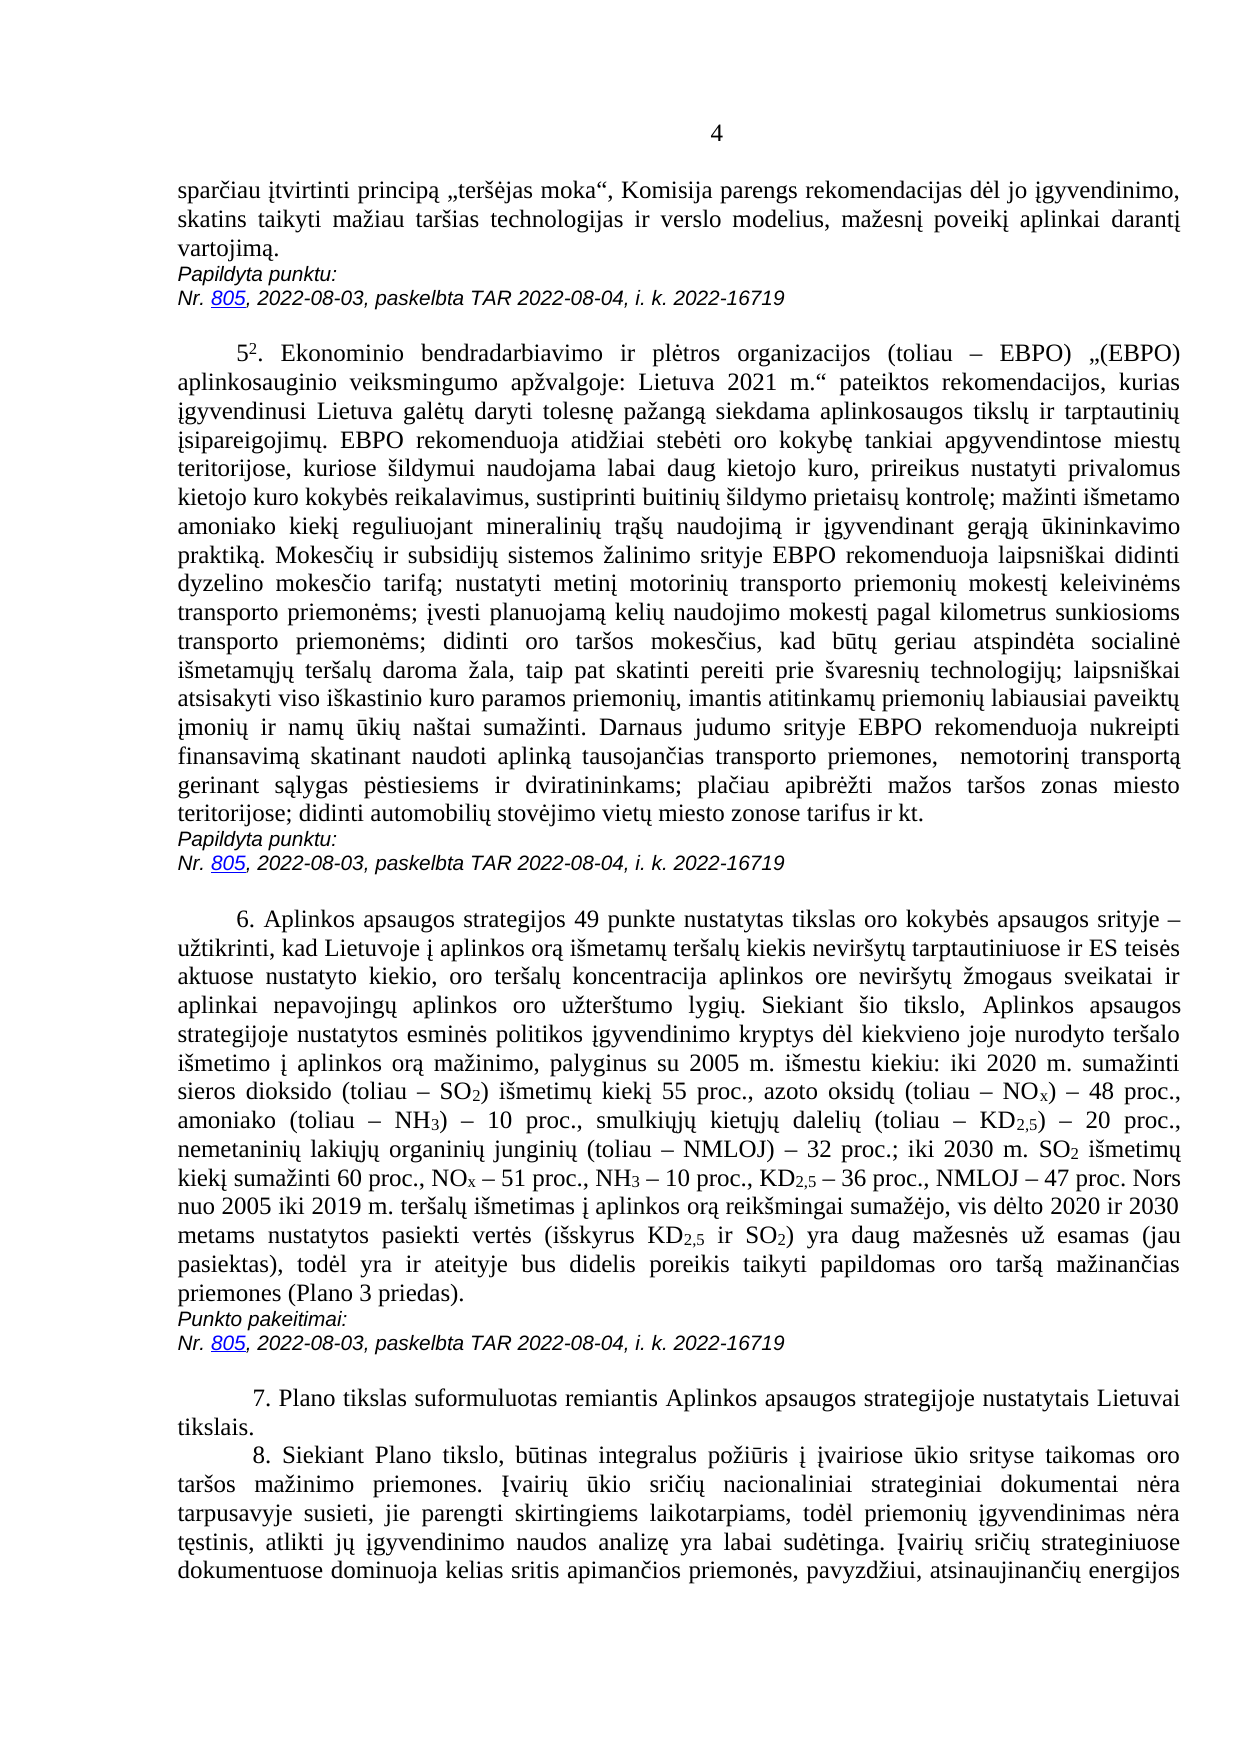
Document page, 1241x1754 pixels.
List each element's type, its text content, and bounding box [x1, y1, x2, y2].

text Punkto pakeitimai: [177, 1306, 1181, 1330]
text Nr. 805, 2022-08-03, paskelbta TAR 2022-08-04, i. k. 2022-16719 [177, 1330, 1181, 1354]
text 6. Aplinkos apsaugos strategijos 49 punkte nustatytas tikslas oro kokybės apsaugos srityje – užtikrinti, kad Lietuvoje į aplinkos orą išmetamų teršalų kiekis neviršytų tarptautiniuose ir ES teisės aktuose nustatyto kiekio, oro teršalų koncentracija aplinkos ore neviršytų žmogaus sveikatai ir aplinkai nepavojingų aplinkos oro užterštumo lygių. Siekiant šio tikslo, Aplinkos apsaugos strategijoje nustatytos esminės politikos įgyvendinimo kryptys dėl kiekvieno joje nurodyto teršalo išmetimo į aplinkos orą mažinimo, palyginus su 2005 m. išmestu kiekiu: iki 2020 m. sumažinti sieros dioksido (toliau – SO2) išmetimų kiekį 55 proc., azoto oksidų (toliau – NOx) – 48 proc., amoniako (toliau – NH3) – 10 proc., smulkiųjų kietųjų dalelių (toliau – KD2,5) – 20 proc., nemetaninių lakiųjų organinių junginių (toliau – NMLOJ) – 32 proc.; iki 2030 m. SO2 išmetimų kiekį sumažinti 60 proc., NOx – 51 proc., NH3 – 10 proc., KD2,5 – 36 proc., NMLOJ – 47 proc. Nors nuo 2005 iki 2019 m. teršalų išmetimas į aplinkos orą reikšmingai sumažėjo, vis dėlto 2020 ir 2030 metams nustatytos pasiekti vertės (išskyrus KD2,5 ir SO2) yra daug mažesnės už esamas (jau pasiektas), todėl yra ir ateityje bus didelis poreikis taikyti papildomas oro taršą mažinančias priemones (Plano 3 priedas). [177, 904, 1181, 1306]
text Papildyta punktu: [177, 262, 1181, 286]
text Nr. 805, 2022-08-03, paskelbta TAR 2022-08-04, i. k. 2022-16719 [177, 851, 1181, 875]
text 7. Plano tikslas suformuluotas remiantis Aplinkos apsaugos strategijoje nustatytais Lietuvai tikslais. [177, 1383, 1181, 1441]
text Papildyta punktu: [177, 827, 1181, 851]
text sparčiau įtvirtinti principą „teršėjas moka“, Komisija parengs rekomendacijas dėl jo įgyvendinimo, skatins taikyti mažiau taršias technologijas ir verslo modelius, mažesnį poveikį aplinkai darantį vartojimą. [177, 176, 1181, 262]
text Nr. 805, 2022-08-03, paskelbta TAR 2022-08-04, i. k. 2022-16719 [177, 286, 1181, 310]
text 52. Ekonominio bendradarbiavimo ir plėtros organizacijos (toliau – EBPO) „(EBPO) aplinkosauginio veiksmingumo apžvalgoje: Lietuva 2021 m.“ pateiktos rekomendacijos, kurias įgyvendinusi Lietuva galėtų daryti tolesnę pažangą siekdama aplinkosaugos tikslų ir tarptautinių įsipareigojimų. EBPO rekomenduoja atidžiai stebėti oro kokybę tankiai apgyvendintose miestų teritorijose, kuriose šildymui naudojama labai daug kietojo kuro, prireikus nustatyti privalomus kietojo kuro kokybės reikalavimus, sustiprinti buitinių šildymo prietaisų kontrolę; mažinti išmetamo amoniako kiekį reguliuojant mineralinių trąšų naudojimą ir įgyvendinant gerąją ūkininkavimo praktiką. Mokesčių ir subsidijų sistemos žalinimo srityje EBPO rekomenduoja laipsniškai didinti dyzelino mokesčio tarifą; nustatyti metinį motorinių transporto priemonių mokestį keleivinėms transporto priemonėms; įvesti planuojamą kelių naudojimo mokestį pagal kilometrus sunkiosioms transporto priemonėms; didinti oro taršos mokesčius, kad būtų geriau atspindėta socialinė išmetamųjų teršalų daroma žala, taip pat skatinti pereiti prie švaresnių technologijų; laipsniškai atsisakyti viso iškastinio kuro paramos priemonių, imantis atitinkamų priemonių labiausiai paveiktų įmonių ir namų ūkių naštai sumažinti. Darnaus judumo srityje EBPO rekomenduoja nukreipti finansavimą skatinant naudoti aplinką tausojančias transporto priemones, nemotorinį transportą gerinant sąlygas pėstiesiems ir dviratininkams; plačiau apibrėžti mažos taršos zonas miesto teritorijose; didinti automobilių stovėjimo vietų miesto zonose tarifus ir kt. [177, 338, 1181, 827]
text 8. Siekiant Plano tikslo, būtinas integralus požiūris į įvairiose ūkio srityse taikomas oro taršos mažinimo priemones. Įvairių ūkio sričių nacionaliniai strateginiai dokumentai nėra tarpusavyje susieti, jie parengti skirtingiems laikotarpiams, todėl priemonių įgyvendinimas nėra tęstinis, atlikti jų įgyvendinimo naudos analizę yra labai sudėtinga. Įvairių sričių strateginiuose dokumentuose dominuoja kelias sritis apimančios priemonės, pavyzdžiui, atsinaujinančių energijos [177, 1441, 1181, 1584]
